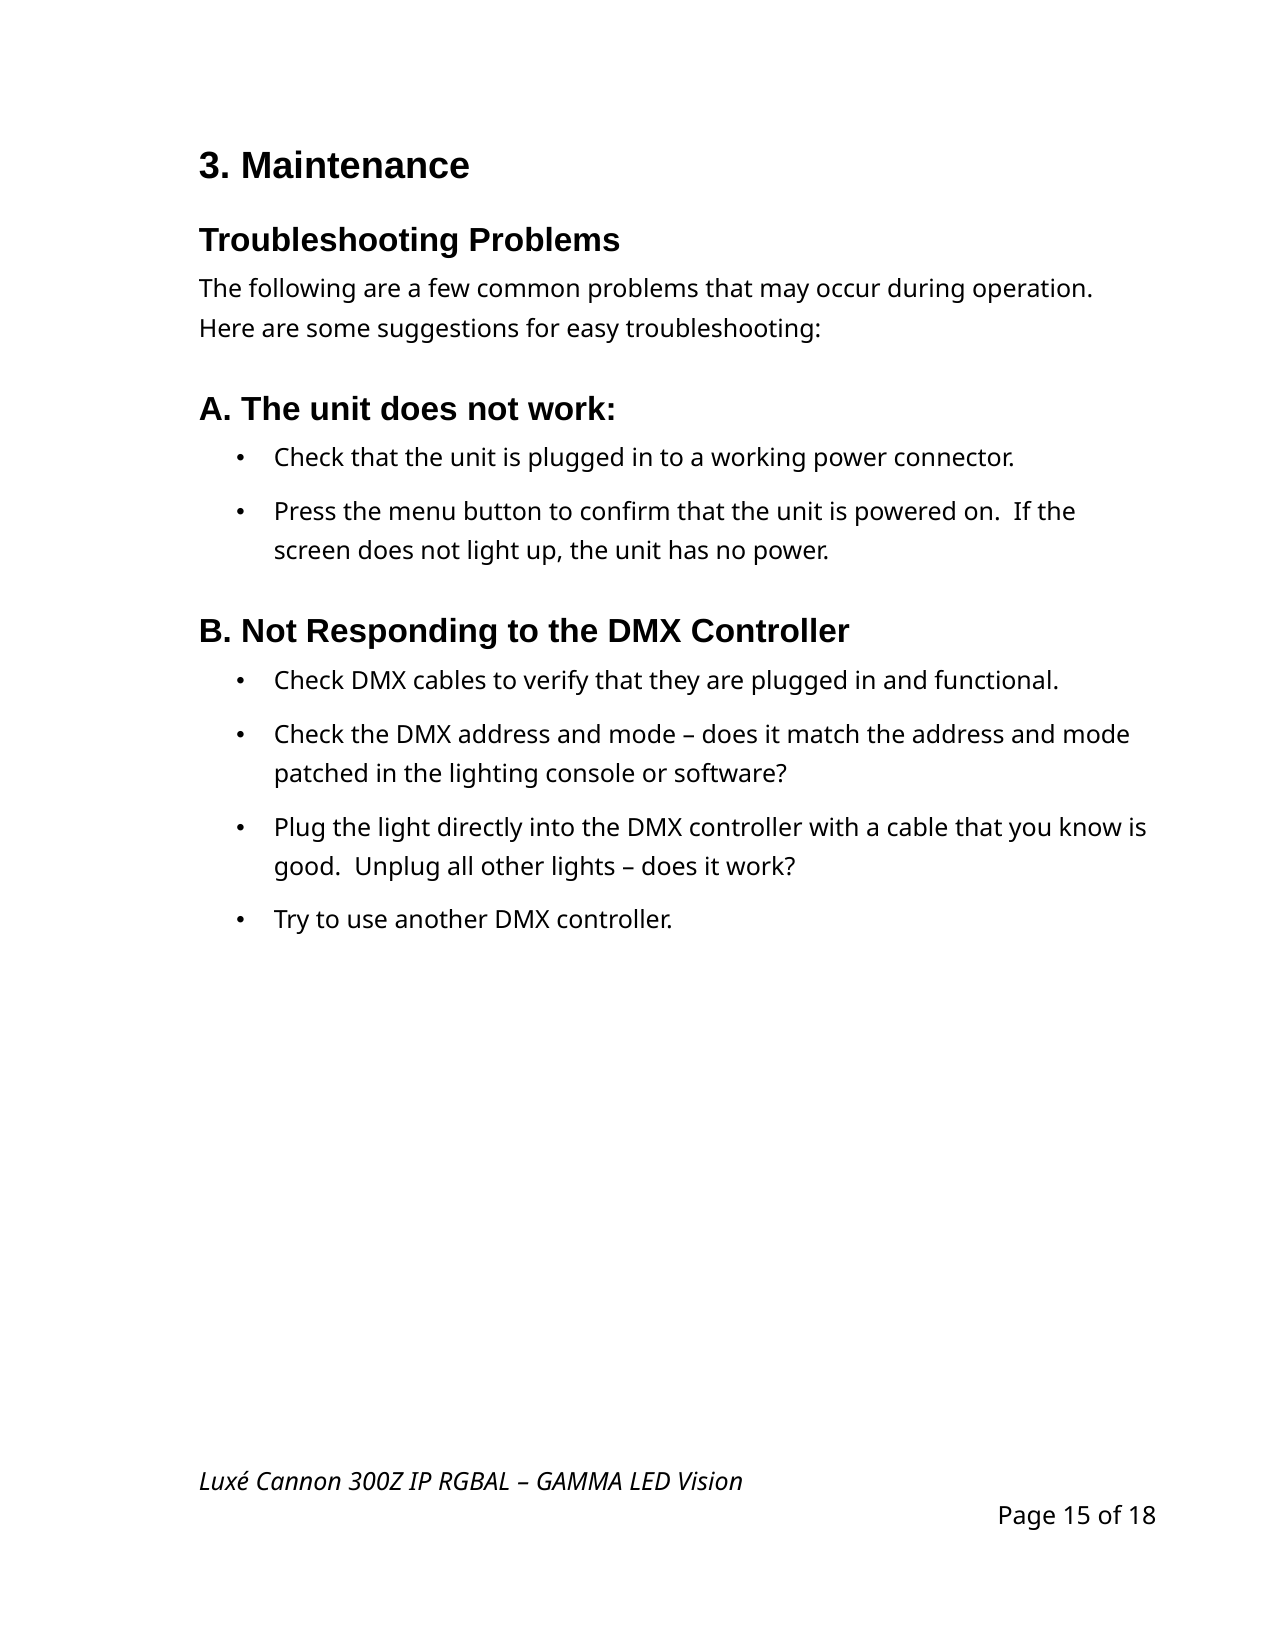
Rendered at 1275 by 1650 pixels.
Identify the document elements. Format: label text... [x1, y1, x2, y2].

list Press the menu button to confirm that the unit is powered on. If the screen does not light up, the unit has no power. [236, 494, 1156, 567]
text The following are a few common problems that may occur during operation. Here are some suggestions for easy troubleshooting: [198, 271, 1156, 344]
list Plug the light directly into the DMX controller with a cable that you know is good. Unplug all other lights – does it work? [236, 809, 1156, 882]
list Check DMX cables to verify that they are plugged in and functional. [236, 662, 1156, 697]
subtitle 3. Maintenance [198, 143, 1156, 187]
subtitle B. Not Responding to the DMX Controller [198, 612, 1156, 650]
list Check that the unit is plugged in to a working power connector. [236, 440, 1156, 474]
list Check the DMX address and mode – does it match the address and mode patched in the lighting console or software? [236, 716, 1156, 789]
subtitle A. The unit does not work: [198, 389, 1156, 427]
list Try to use another DMX controller. [236, 902, 1156, 936]
subtitle Troubleshooting Problems [198, 220, 1156, 258]
